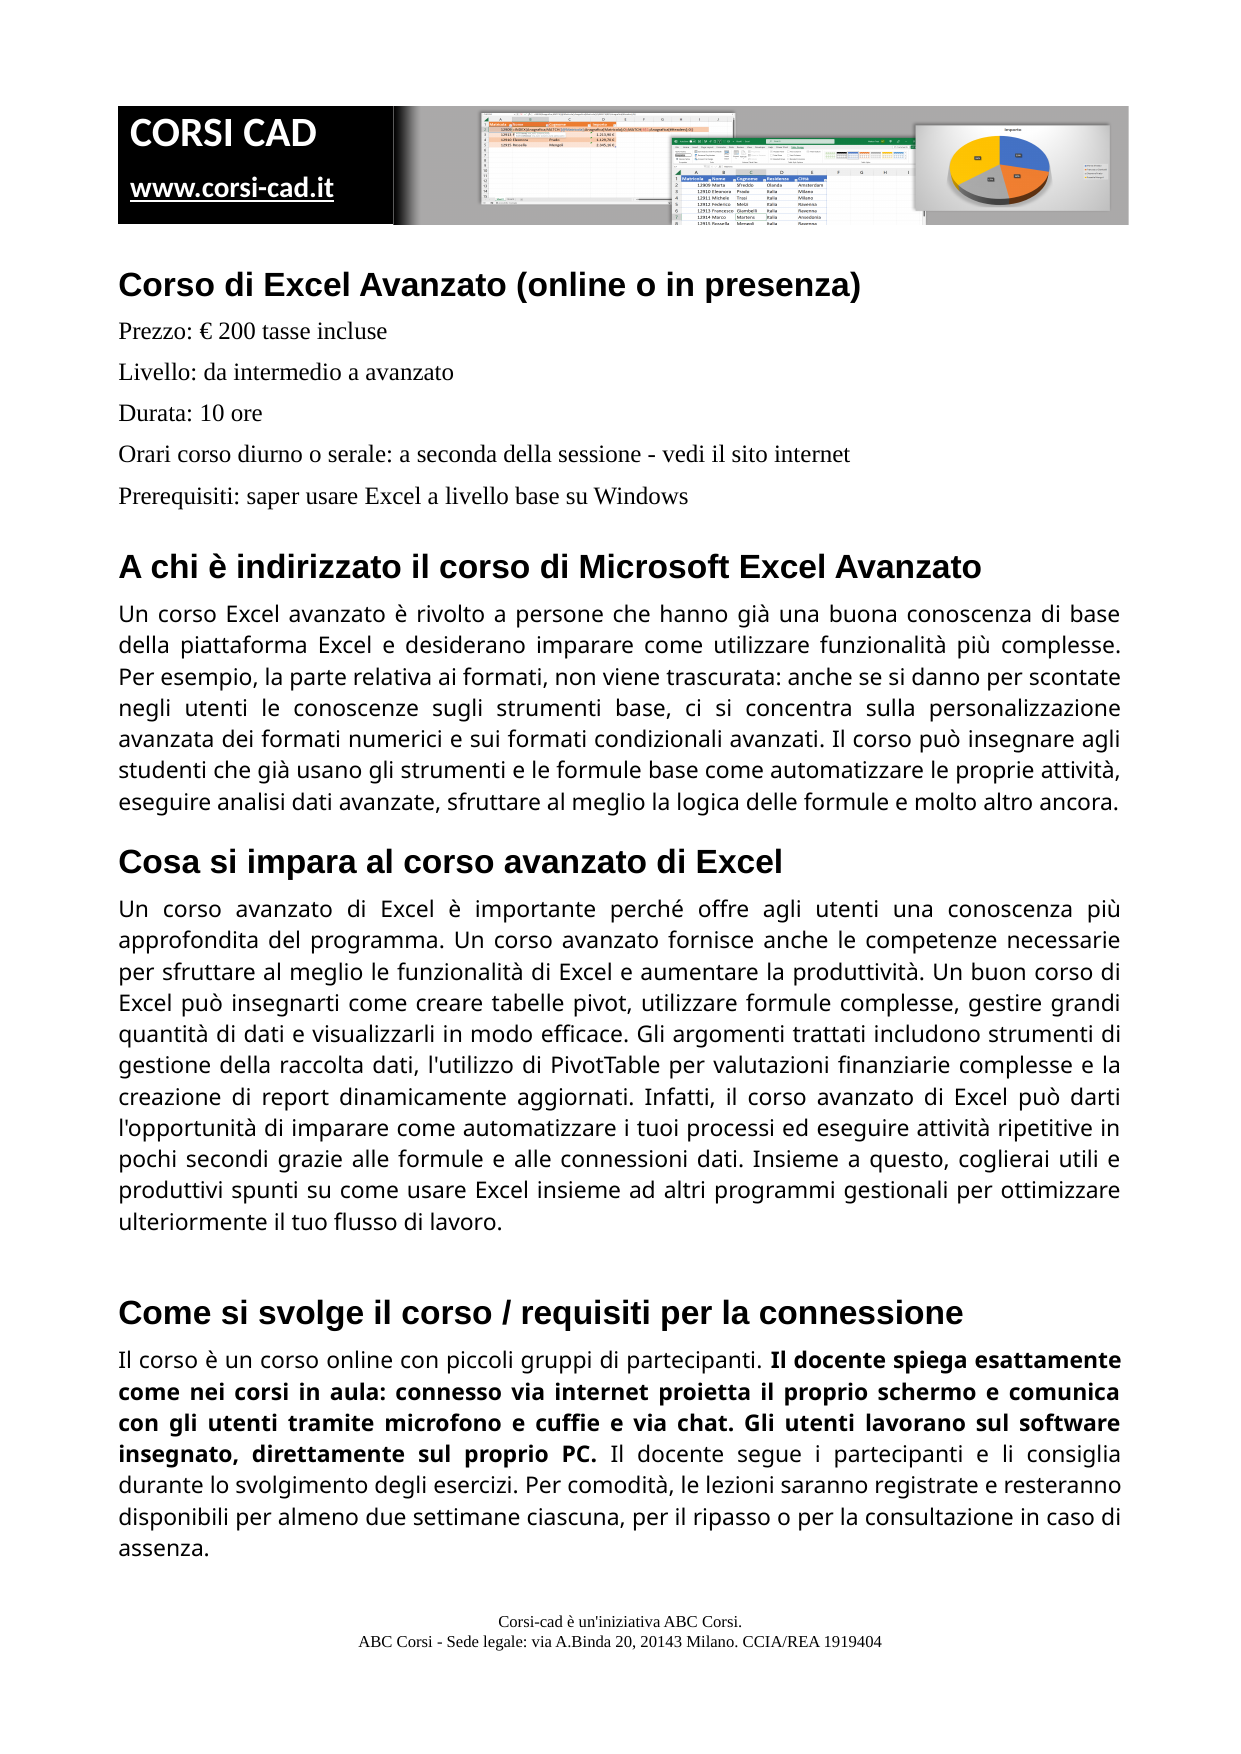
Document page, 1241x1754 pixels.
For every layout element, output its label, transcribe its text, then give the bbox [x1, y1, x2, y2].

text www.corsi-cad.it [124, 169, 393, 205]
text Un corso avanzato di Excel è importante perché offre agli utenti una conoscenza più approfondita del programma. Un corso avanzato fornisce anche le competenze necessarie per sfruttare al meglio le funzionalità di Excel e aumentare la produttività. Un buon corso di Excel può insegnarti come creare tabelle pivot, utilizzare formule complesse, gestire grandi quantità di dati e visualizzarli in modo efficace. Gli argomenti trattati includono strumenti di gestione della raccolta dati, l'utilizzo di PivotTable per valutazioni finanziarie complesse e la creazione di report dinamicamente aggiornati. Infatti, il corso avanzato di Excel può darti l'opportunità di imparare come automatizzare i tuoi processi ed eseguire attività ripetitive in pochi secondi grazie alle formule e alle connessioni dati. Insieme a questo, coglierai utili e produttivi spunti su come usare Excel insieme ad altri programmi gestionali per ottimizzare ulteriormente il tuo flusso di lavoro. [118, 893, 1122, 1237]
subtitle Cosa si impara al corso avanzato di Excel [118, 842, 1122, 881]
text Un corso Excel avanzato è rivolto a persone che hanno già una buona conoscenza di base della piattaforma Excel e desiderano imparare come utilizzare funzionalità più complesse. Per esempio, la parte relativa ai formati, non viene trascurata: anche se si danno per scontate negli utenti le conoscenze sugli strumenti base, ci si concentra sulla personalizzazione avanzata dei formati numerici e sui formati condizionali avanzati. Il corso può insegnare agli studenti che già usano gli strumenti e le formule base come automatizzare le proprie attività, eseguire analisi dati avanzate, sfruttare al meglio la logica delle formule e molto altro ancora. [118, 598, 1122, 817]
subtitle A chi è indirizzato il corso di Microsoft Excel Avanzato [118, 547, 1122, 586]
subtitle Come si svolge il corso / requisiti per la connessione [118, 1293, 1122, 1332]
text Orari corso diurno o serale: a seconda della sessione - vedi il sito internet [118, 439, 1122, 468]
text Durata: 10 ore [118, 398, 1122, 427]
text Livello: da intermedio a avanzato [118, 357, 1122, 386]
text Prezzo: € 200 tasse incluse [118, 316, 1122, 344]
text Il corso è un corso online con piccoli gruppi di partecipanti. Il docente spiega esattamente come nei corsi in aula: connesso via internet proietta il proprio schermo e comunica con gli utenti tramite microfono e cuffie e via chat. Gli utenti lavorano sul software insegnato, direttamente sul proprio PC. Il docente segue i partecipanti e li consiglia durante lo svolgimento degli esercizi. Per comodità, le lezioni saranno registrate e resteranno disponibili per almeno due settimane ciascuna, per il ripasso o per la consultazione in caso di assenza. [118, 1344, 1122, 1563]
picture [393, 106, 1129, 225]
text Prerequisiti: saper usare Excel a livello base su Windows [118, 481, 1122, 509]
subtitle Corso di Excel Avanzato (online o in presenza) [118, 265, 1122, 303]
text CORSI CAD [124, 106, 393, 157]
